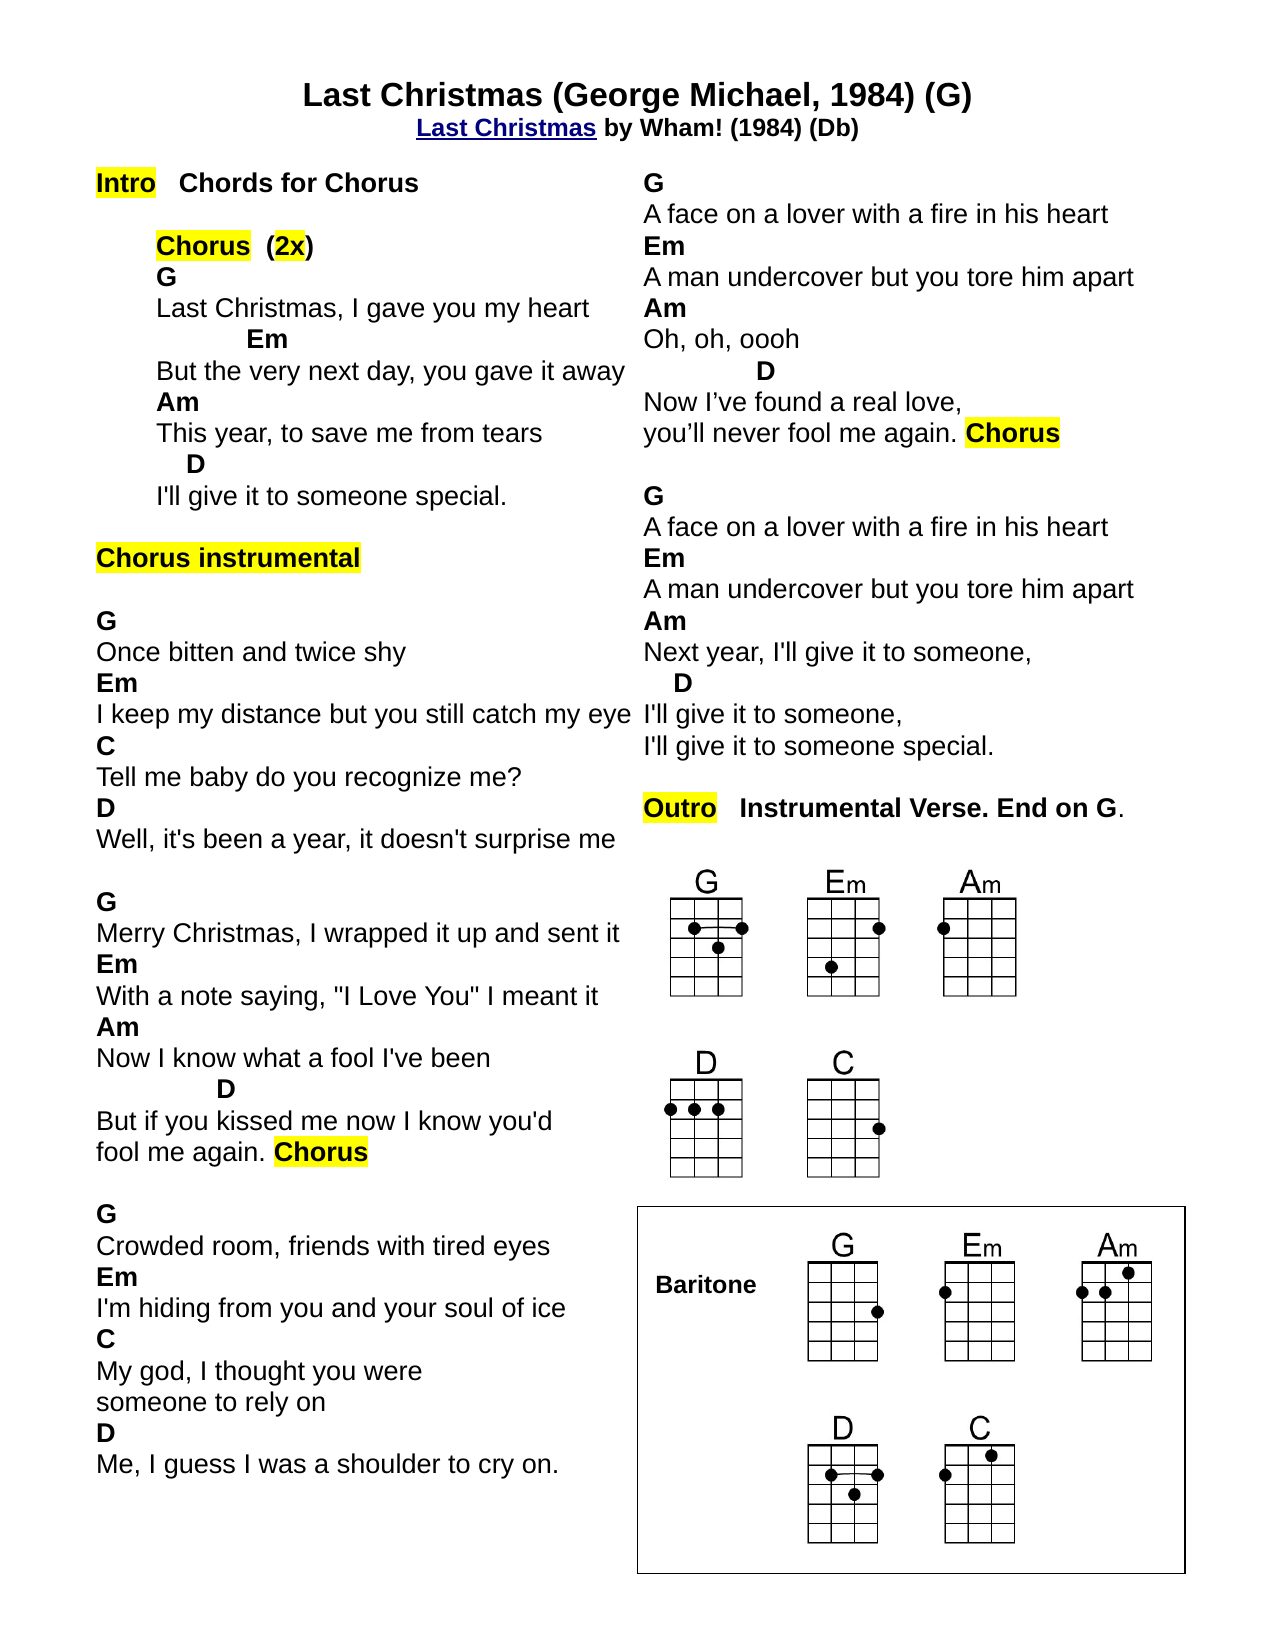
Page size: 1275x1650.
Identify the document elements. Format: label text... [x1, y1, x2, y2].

table_header G A face on a lover with a fire in his heart Em A man undercover but you tore him apart Am Oh, oh, oooh D Now I’ve found a real love, you’ll never fool me again. Chorus G A face on a lover with a fire in his heart Em A man undercover but you tore him apart Am Next year, I'll give it to someone, D I'll give it to someone, I'll give it to someone special. Outro Instrumental Verse. End on G. [638, 161, 1185, 843]
picture [789, 1395, 896, 1562]
table_cell [1048, 844, 1185, 1025]
text Last Christmas by Wham! (1984) (Db) [90, 113, 1185, 142]
picture [925, 849, 1035, 1015]
table_cell [911, 1207, 1048, 1390]
table_cell [638, 844, 774, 1025]
table_cell [911, 844, 1048, 1025]
table_cell [638, 1574, 1185, 1590]
picture [926, 1212, 1033, 1380]
table_cell [774, 1390, 911, 1572]
picture [788, 849, 898, 1015]
table_cell [774, 1025, 911, 1206]
text Last Christmas (George Michael, 1984) (G) [90, 75, 1185, 113]
picture [926, 1395, 1033, 1562]
table_header Intro Chords for Chorus Chorus (2x) G Last Christmas, I gave you my heart Em But the very next day, you gave it away Am This year, to save me from tears D I'll give it to someone special. Chorus instrumental G Once bitten and twice shy Em I keep my distance but you still catch my eye C Tell me baby do you recognize me? D Well, it's been a year, it doesn't surprise me G Merry Christmas, I wrapped it up and sent it Em With a note saying, "I Love You" I meant it Am Now I know what a fool I've been D But if you kissed me now I know you'd fool me again. Chorus G Crowded room, friends with tired eyes Em I'm hiding from you and your soul of ice C My god, I thought you were someone to rely on D Me, I guess I was a shoulder to cry on. [90, 161, 637, 1590]
table_cell [1048, 1390, 1184, 1572]
picture [651, 1030, 761, 1196]
picture [1063, 1212, 1170, 1380]
table_cell [638, 1390, 774, 1572]
table_cell [911, 1025, 1048, 1206]
table_cell [774, 1207, 911, 1390]
table_cell [1048, 1025, 1185, 1206]
picture [789, 1212, 896, 1380]
table_cell [638, 1025, 774, 1206]
picture [788, 1030, 898, 1196]
table_cell Baritone [638, 1207, 774, 1390]
picture [651, 849, 761, 1015]
table_cell [1048, 1207, 1184, 1390]
table_cell [911, 1390, 1048, 1572]
table_cell [774, 844, 911, 1025]
